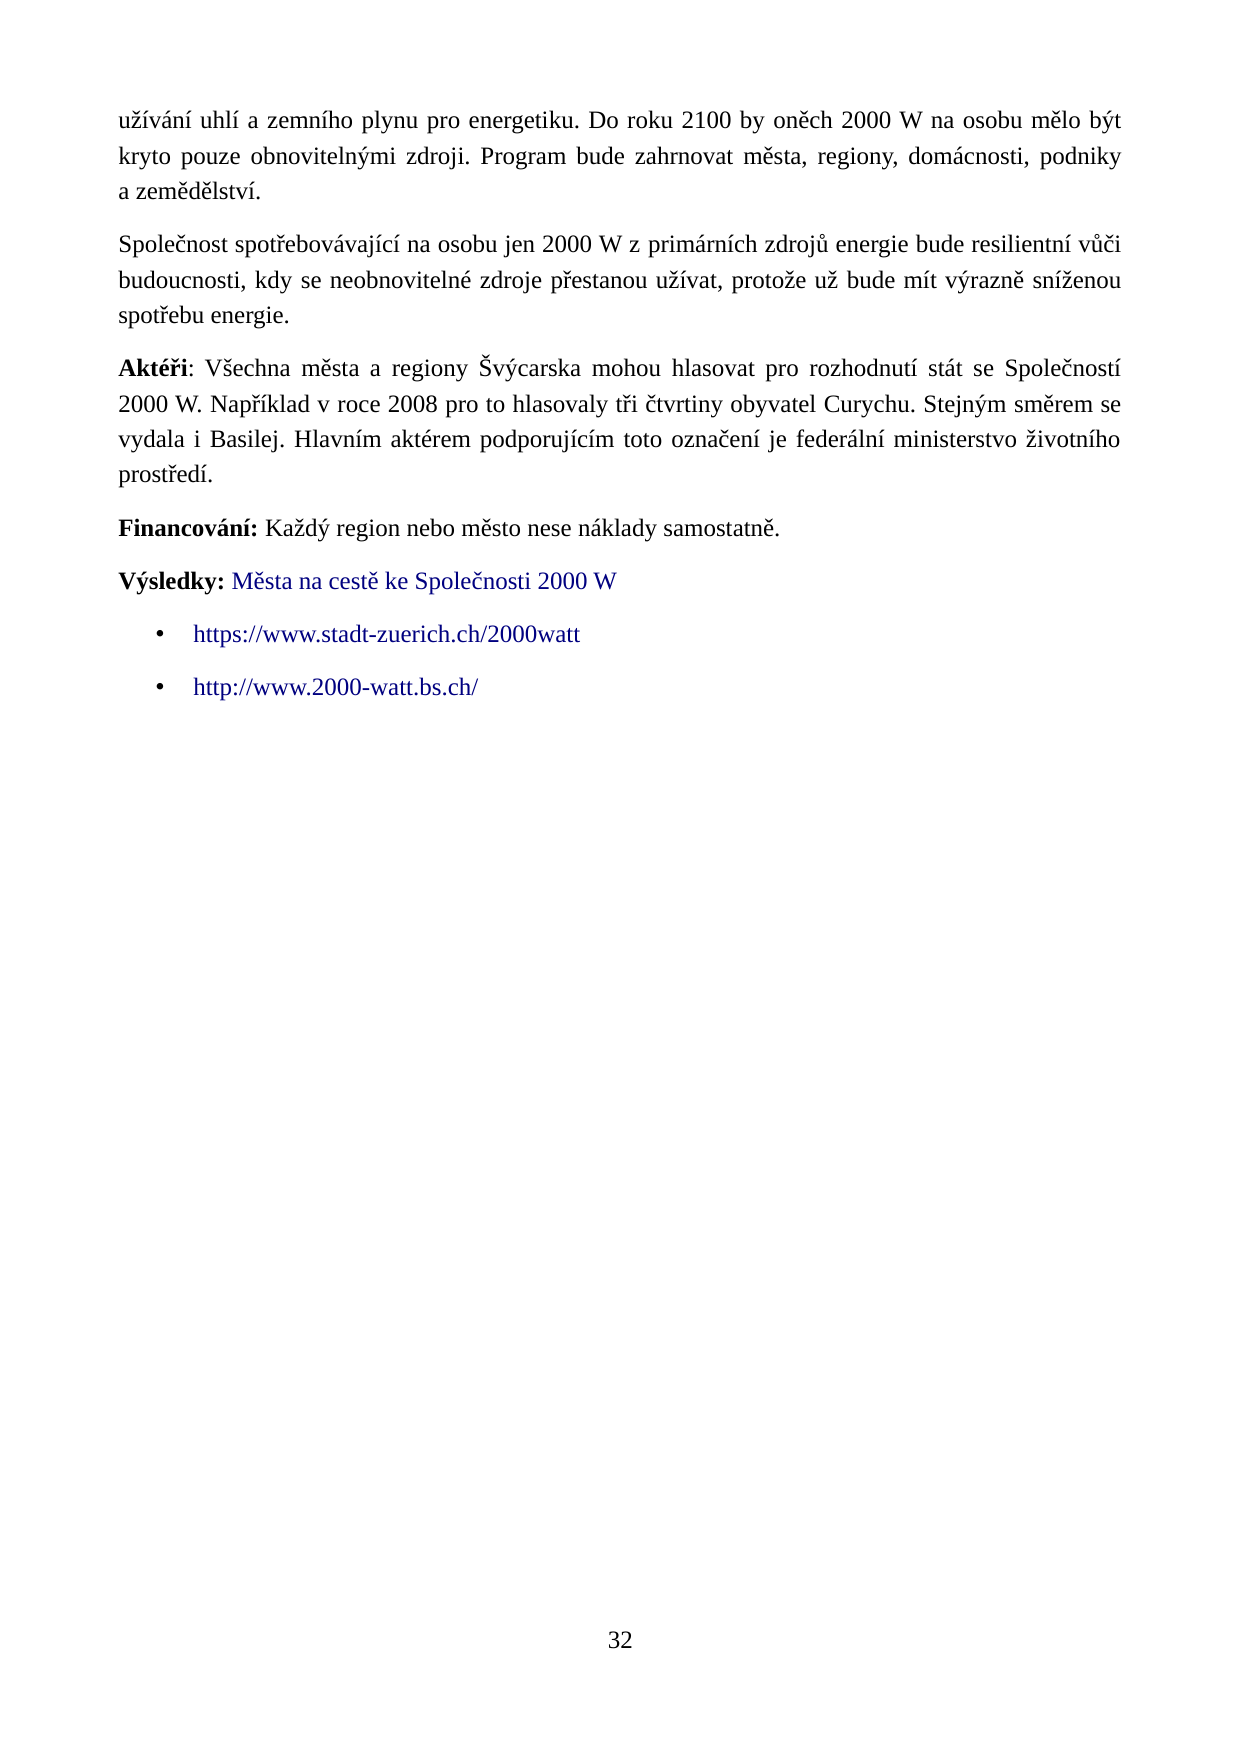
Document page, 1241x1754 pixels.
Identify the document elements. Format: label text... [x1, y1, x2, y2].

text Společnost spotřebovávající na osobu jen 2000 W z⁠ primárních zdrojů energie bude resilientní vůči budoucnosti, kdy se neobnovitelné zdroje přestanou užívat, protože už bude mít výrazně sníženou spotřebu energie. [118, 224, 1122, 331]
text Financování: Každý region nebo město nese náklady samostatně. [118, 508, 1122, 543]
list http://www.2000-watt.bs.ch/ [156, 667, 1122, 702]
text Výsledky: Města na cestě ke Společnosti 2000 W [118, 561, 1122, 596]
text užívání uhlí a⁠ zemního plynu pro energetiku. Do roku 2100 by oněch 2000 W na osobu mělo být kryto pouze obnovitelnými zdroji. Program bude zahrnovat města, regiony, domácnosti, podniky a⁠ zemědělství. [118, 100, 1122, 207]
text Aktéři: Všechna města a⁠ regiony Švýcarska mohou hlasovat pro rozhodnutí stát se Společností 2000 W. Například v⁠ roce 2008 pro to hlasovaly tři čtvrtiny obyvatel Curychu. Stejným směrem se vydala i⁠ Basilej. Hlavním aktérem podporujícím toto označení je federální ministerstvo životního prostředí. [118, 348, 1122, 490]
list https://www.stadt-zuerich.ch/2000watt [156, 614, 1122, 649]
